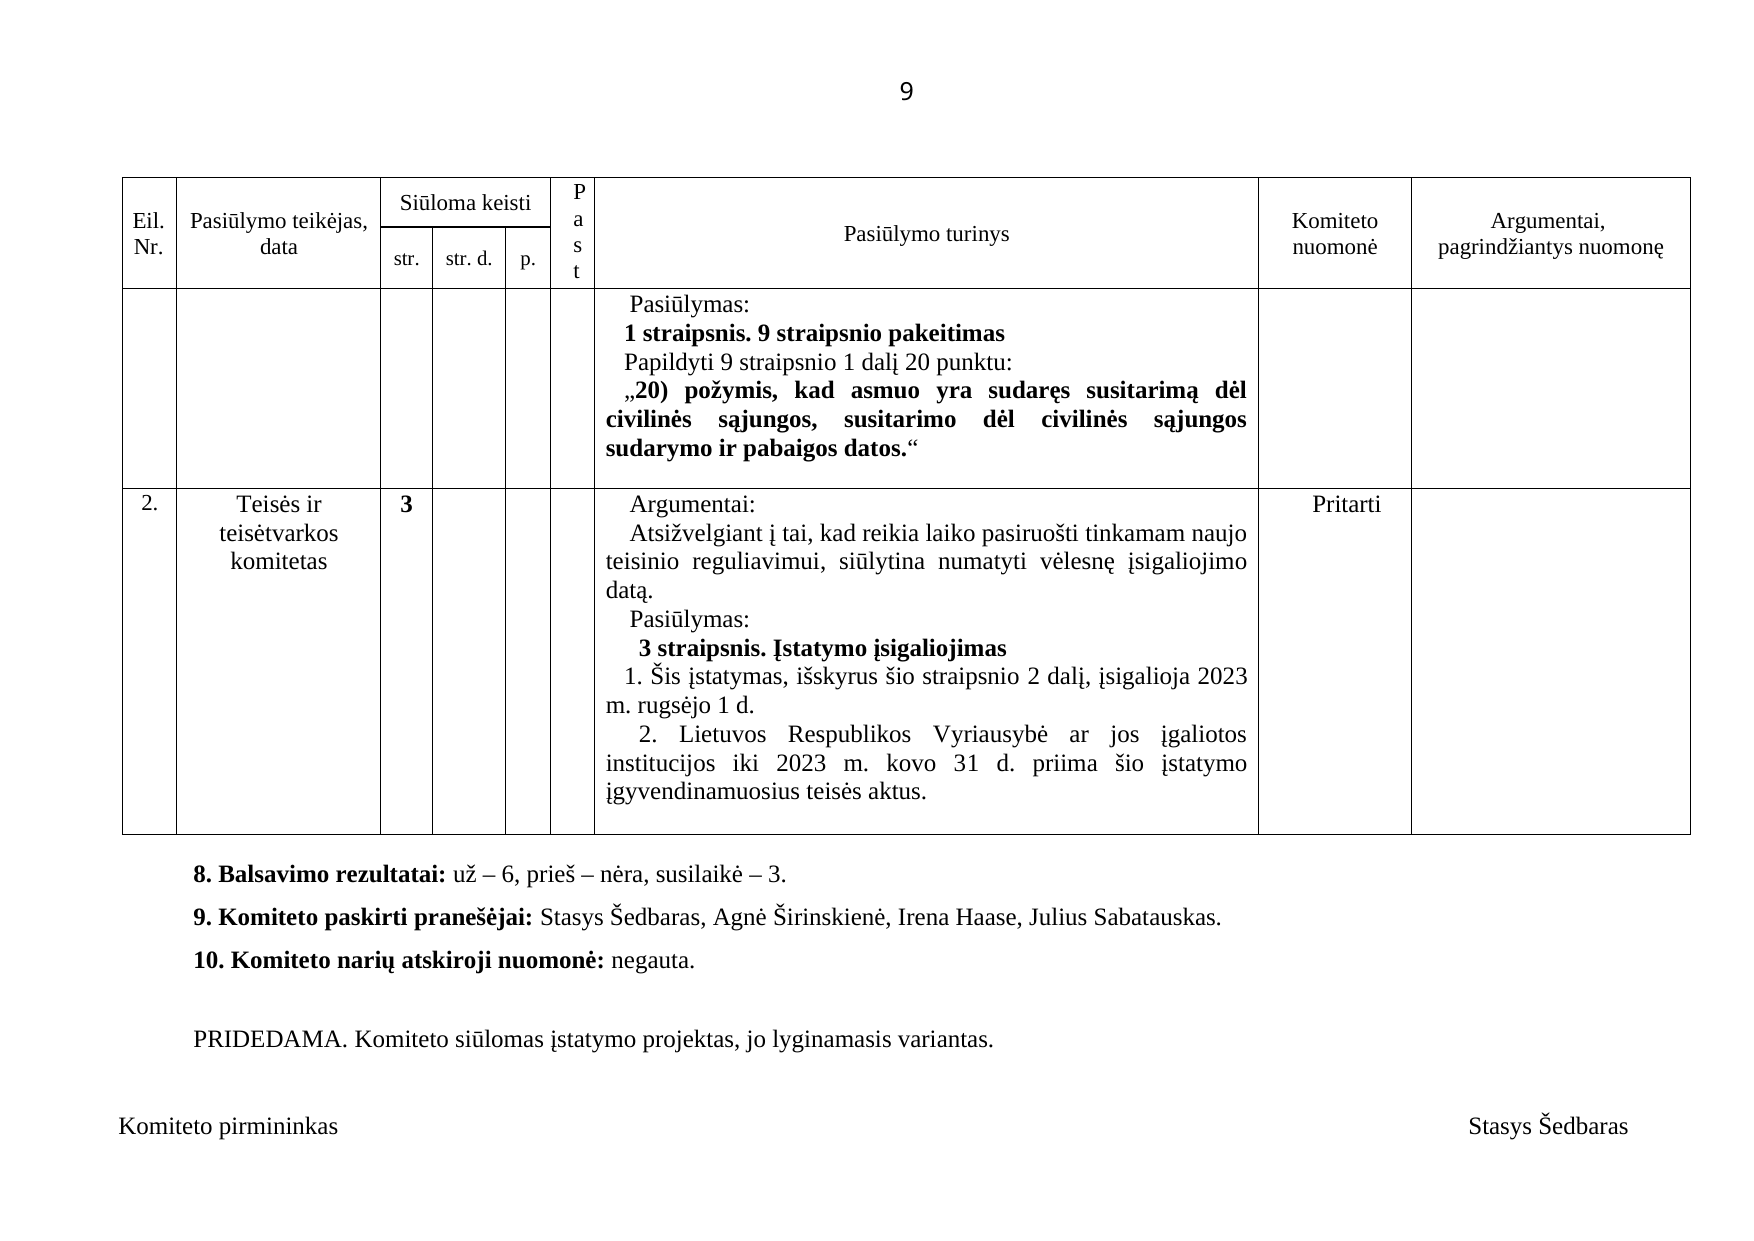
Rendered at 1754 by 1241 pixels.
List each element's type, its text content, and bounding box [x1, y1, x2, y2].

table_header Pastabos [551, 178, 594, 288]
table_cell 2. [123, 489, 176, 834]
table_cell str. d. [433, 228, 505, 288]
table_cell [1259, 289, 1411, 488]
text PRIDEDAMA. Komiteto siūlomas įstatymo projektas, jo lyginamasis variantas. [118, 1024, 1695, 1053]
table_cell str. [381, 228, 432, 288]
table_cell Pasiūlymas: 1 straipsnis. 9 straipsnio pakeitimas Papildyti 9 straipsnio 1 dalį 20 punktu: „20) požymis, kad asmuo yra sudaręs susitarimą dėl civilinės sąjungos, susitarimo dėl civilinės sąjungos sudarymo ir pabaigos datos.“ [595, 289, 1258, 488]
table_cell [1412, 289, 1690, 488]
table_cell [551, 489, 594, 834]
text 10. Komiteto narių atskiroji nuomonė: negauta. [118, 945, 1695, 974]
table_header Pasiūlymo turinys [595, 178, 1258, 288]
table_cell [506, 489, 550, 834]
table_cell [1412, 489, 1690, 834]
table_cell [433, 489, 505, 834]
text Komiteto pirmininkas Stasys Šedbaras [118, 1111, 1695, 1139]
table_cell [506, 289, 550, 488]
table_cell [381, 289, 432, 488]
table_cell Argumentai: Atsižvelgiant į tai, kad reikia laiko pasiruošti tinkamam naujo teisinio reguliavimui, siūlytina numatyti vėlesnę įsigaliojimo datą. Pasiūlymas: 3 straipsnis. Įstatymo įsigaliojimas 1. Šis įstatymas, išskyrus šio straipsnio 2 dalį, įsigalioja 2023 m. rugsėjo 1 d. 2. Lietuvos Respublikos Vyriausybė ar jos įgaliotos institucijos iki 2023 m. kovo 31 d. priima šio įstatymo įgyvendinamuosius teisės aktus. [595, 489, 1258, 834]
table_header Argumentai, pagrindžiantys nuomonę [1412, 178, 1690, 288]
table_cell Pritarti [1259, 489, 1411, 834]
table_header Komiteto nuomonė [1259, 178, 1411, 288]
table_header Pasiūlymo teikėjas, data [177, 178, 380, 288]
table_cell p. [506, 228, 550, 288]
table_header Siūloma keisti [381, 178, 550, 226]
table_cell [551, 289, 594, 488]
table_cell [433, 289, 505, 488]
table_header Eil. Nr. [123, 178, 176, 288]
text 8. Balsavimo rezultatai: už – 6, prieš – nėra, susilaikė – 3. [118, 859, 1695, 888]
table_cell Teisės ir teisėtvarkos komitetas [177, 489, 380, 834]
table_cell [123, 289, 176, 488]
table_cell [177, 289, 380, 488]
text 9. Komiteto paskirti pranešėjai: Stasys Šedbaras, Agnė Širinskienė, Irena Haase, Julius Sabatauskas. [118, 902, 1695, 931]
table_cell 3 [381, 489, 432, 834]
